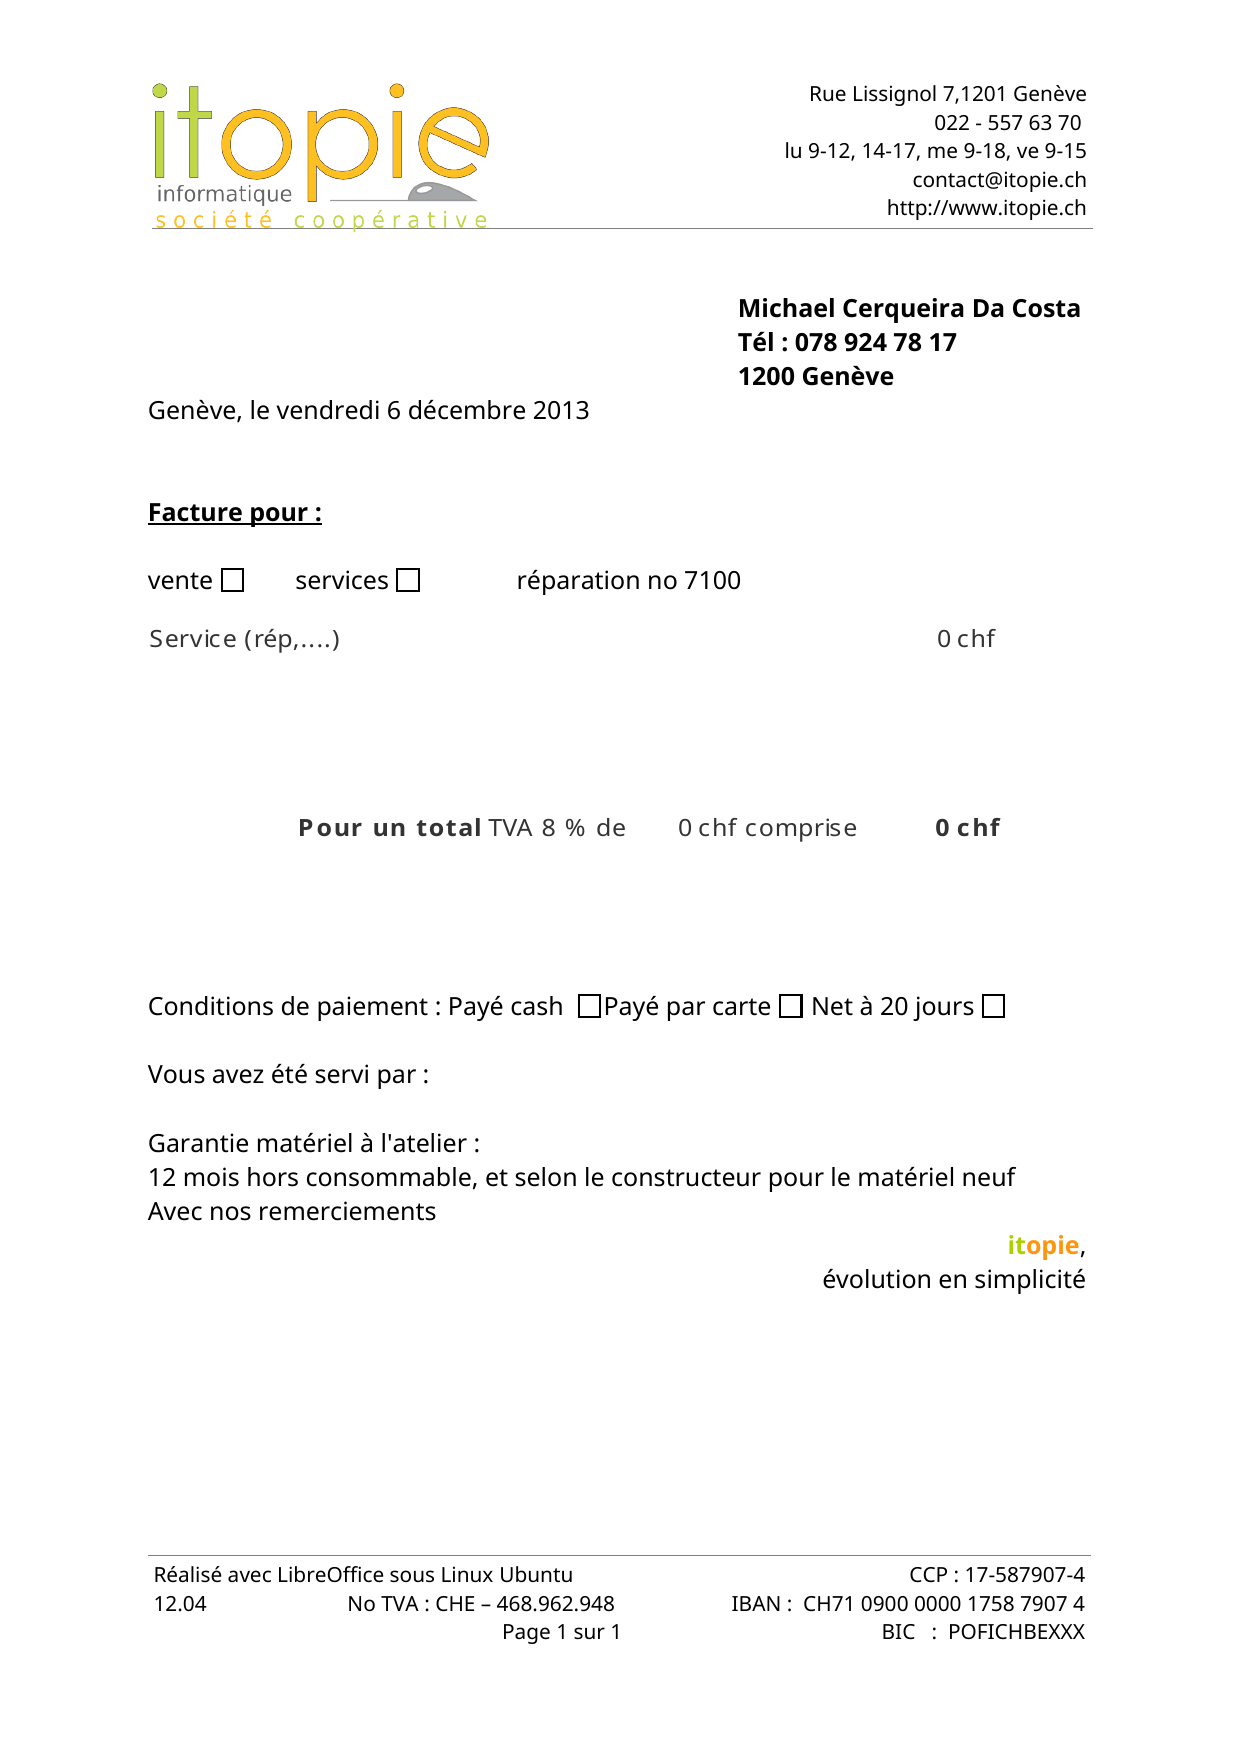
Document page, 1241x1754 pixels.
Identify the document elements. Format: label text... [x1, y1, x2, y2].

picture [138, 72, 500, 244]
text Tél : 078 924 78 17 [148, 324, 1093, 358]
text Avec nos remerciements [148, 1193, 1093, 1227]
text Garantie matériel à l'atelier : [148, 1125, 1093, 1159]
text itopie, [148, 1227, 1093, 1262]
text évolution en simplicité [148, 1262, 1093, 1296]
text Conditions de paiement : Payé cash Payé par carte Net à 20 jours [148, 989, 1093, 1023]
text vente services réparation no 7100 [148, 563, 1093, 597]
text Michael Cerqueira Da Costa [148, 290, 1093, 324]
text 12 mois hors consommable, et selon le constructeur pour le matériel neuf [148, 1159, 1093, 1193]
text 1200 Genève [148, 358, 1093, 392]
text Facture pour : [148, 495, 1093, 529]
text Genève, le vendredi 6 décembre 2013 [148, 392, 1093, 427]
text Vous avez été servi par : [148, 1057, 1093, 1091]
